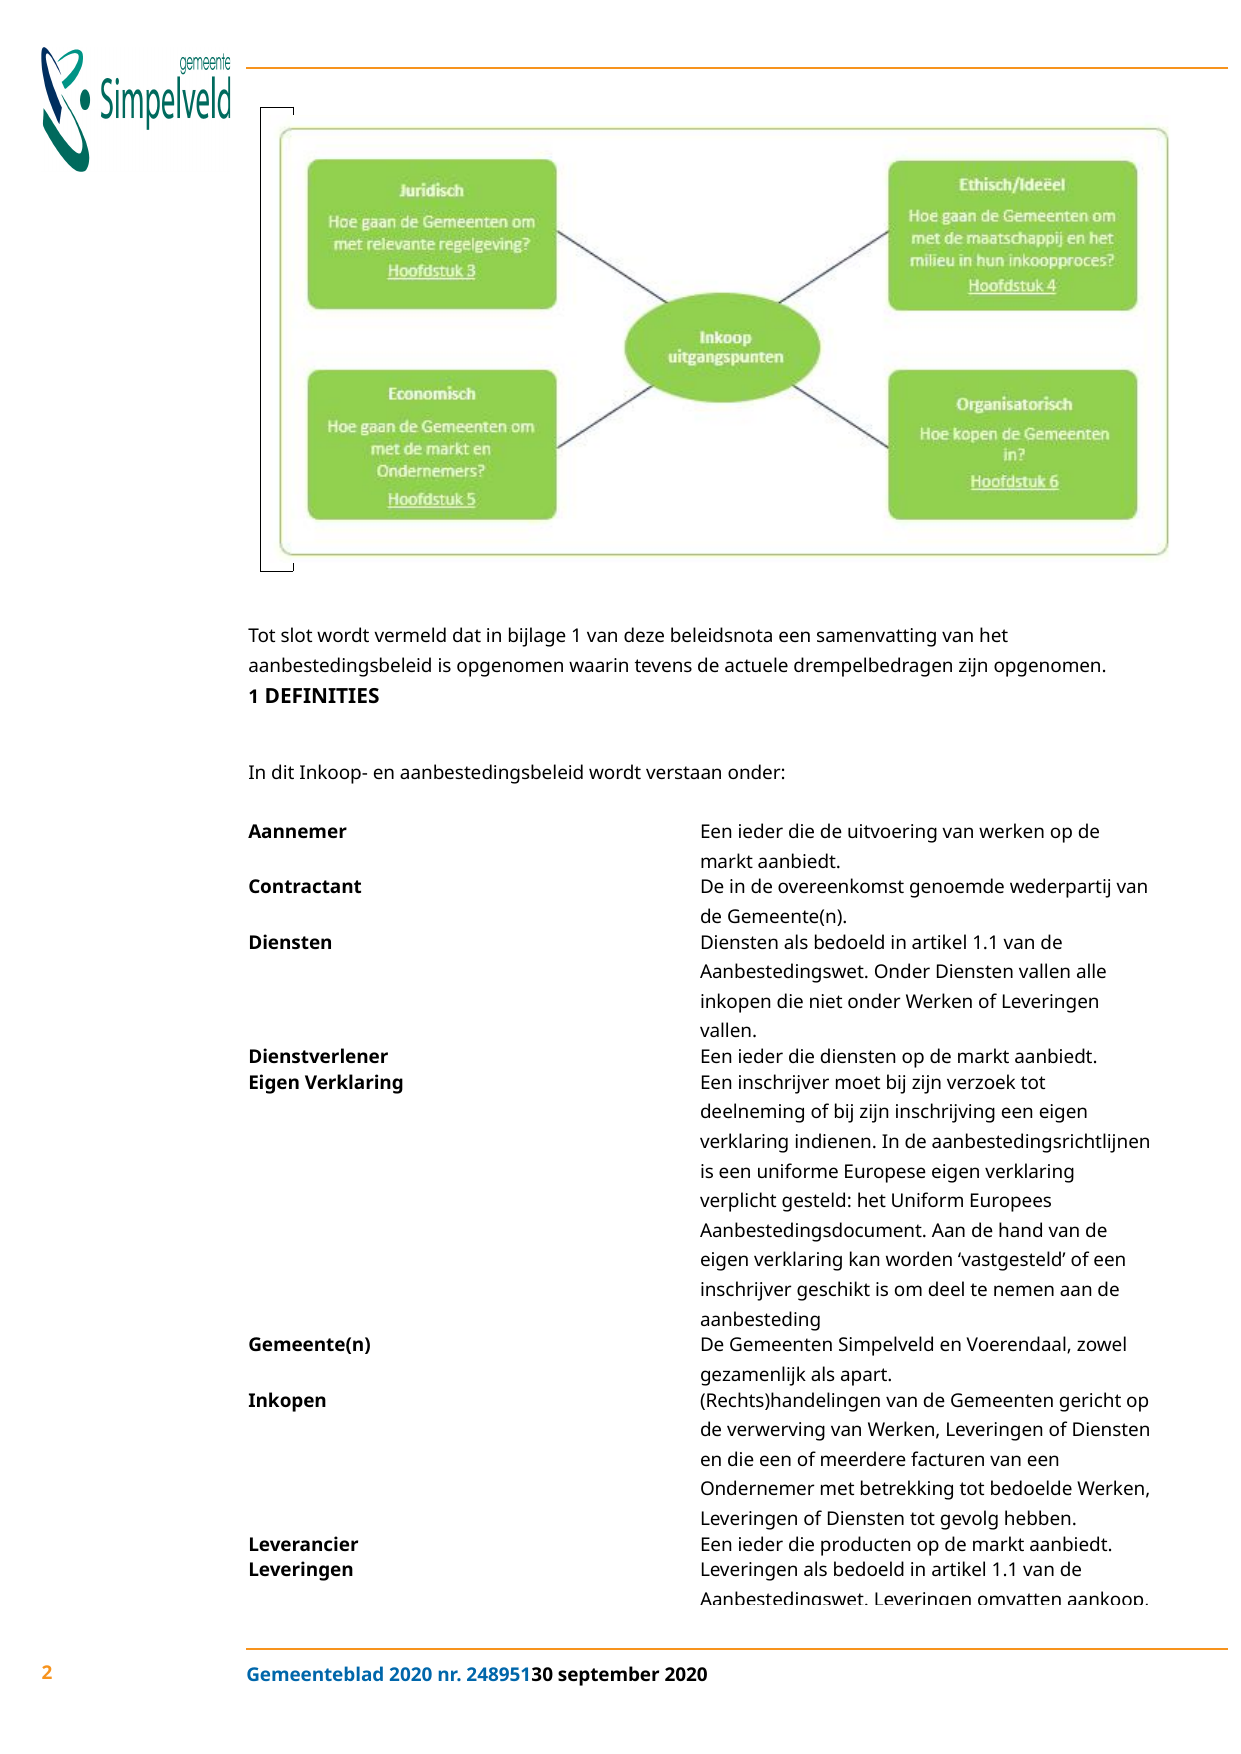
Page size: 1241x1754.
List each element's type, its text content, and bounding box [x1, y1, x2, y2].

table_cell Een ieder die diensten op de markt aanbiedt. [700, 1044, 1152, 1069]
table_cell Leveringen als bedoeld in artikel 1.1 van de Aanbestedingswet. Leveringen omvatten aankoop, [700, 1557, 1152, 1604]
table_cell Een inschrijver moet bij zijn verzoek tot deelneming of bij zijn inschrijving een eigen verklaring indienen. In de aanbestedingsrichtlijnen is een uniforme Europese eigen verklaring verplicht gesteld: het Uniform Europees Aanbestedingsdocument. Aan de hand van de eigen verklaring kan worden ‘vastgesteld’ of een inschrijver geschikt is om deel te nemen aan de aanbesteding [700, 1069, 1152, 1332]
text In dit Inkoop- en aanbestedingsbeleid wordt verstaan onder: [248, 759, 1152, 785]
picture [41, 47, 231, 172]
table_cell Eigen Verklaring [248, 1069, 700, 1332]
table_cell De in de overeenkomst genoemde wederpartij van de Gemeente(n). [700, 874, 1152, 929]
table_cell Leveringen [248, 1557, 700, 1604]
table_cell Diensten [248, 929, 700, 1043]
table_cell Dienstverlener [248, 1044, 700, 1069]
table_cell Diensten als bedoeld in artikel 1.1 van de Aanbestedingswet. Onder Diensten vallen alle inkopen die niet onder Werken of Leveringen vallen. [700, 929, 1152, 1043]
table_header Aannemer [248, 818, 700, 874]
table_cell Leverancier [248, 1531, 700, 1557]
text 1 DEFINITIES [248, 681, 1152, 710]
table_cell De Gemeenten Simpelveld en Voerendaal, zowel gezamenlijk als apart. [700, 1332, 1152, 1387]
table_cell Contractant [248, 874, 700, 929]
table_cell Gemeente(n) [248, 1332, 700, 1387]
table_header Een ieder die de uitvoering van werken op de markt aanbiedt. [700, 818, 1152, 874]
table_cell Inkopen [248, 1387, 700, 1531]
text Tot slot wordt vermeld dat in bijlage 1 van deze beleidsnota een samenvatting van het aanbestedingsbeleid is opgenomen waarin tevens de actuele drempelbedragen zijn opgenomen. [248, 622, 1152, 677]
table_cell (Rechts)handelingen van de Gemeenten gericht op de verwerving van Werken, Leveringen of Diensten en die een of meerdere facturen van een Ondernemer met betrekking tot bedoelde Werken, Leveringen of Diensten tot gevolg hebben. [700, 1387, 1152, 1531]
table_cell Een ieder die producten op de markt aanbiedt. [700, 1531, 1152, 1557]
picture [268, 115, 1173, 563]
